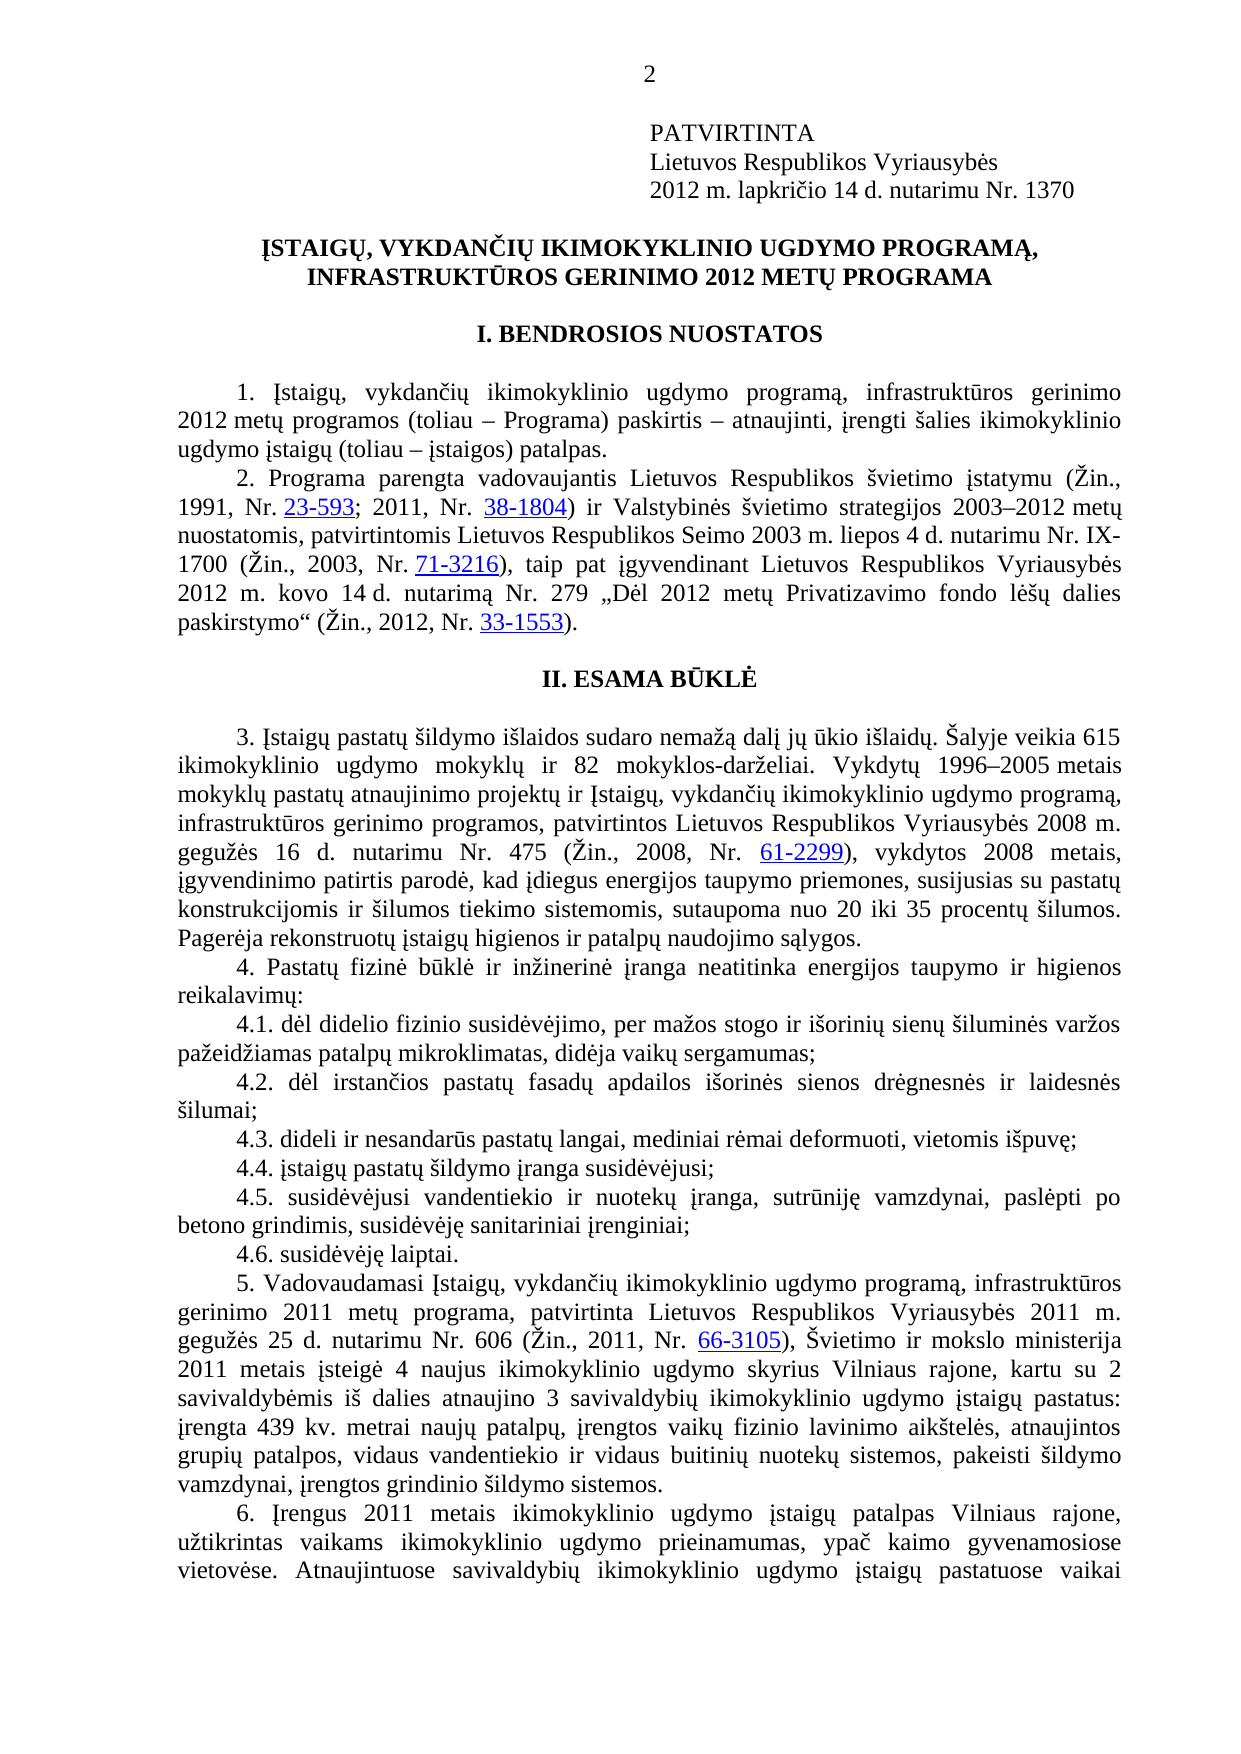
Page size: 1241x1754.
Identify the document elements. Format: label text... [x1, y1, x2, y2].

text 2012 m. lapkričio 14 d. nutarimu Nr. 1370 [649, 176, 1122, 204]
text 4.1. dėl didelio fizinio susidėvėjimo, per mažos stogo ir išorinių sienų šiluminės varžos pažeidžiamas patalpų mikroklimatas, didėja vaikų sergamumas; [177, 1009, 1122, 1067]
text PATVIRTINTA [649, 118, 1122, 147]
text 4.4. įstaigų pastatų šildymo įranga susidėvėjusi; [177, 1153, 1122, 1182]
text 4.3. dideli ir nesandarūs pastatų langai, mediniai rėmai deformuoti, vietomis išpuvę; [177, 1124, 1122, 1153]
text 6. Įrengus 2011 metais ikimokyklinio ugdymo įstaigų patalpas Vilniaus rajone, užtikrintas vaikams ikimokyklinio ugdymo prieinamumas, ypač kaimo gyvenamosiose vietovėse. Atnaujintuose savivaldybių ikimokyklinio ugdymo įstaigų pastatuose vaikai [177, 1498, 1122, 1584]
text 4. Pastatų fizinė būklė ir inžinerinė įranga neatitinka energijos taupymo ir higienos reikalavimų: [177, 952, 1122, 1009]
text Lietuvos Respublikos Vyriausybės [649, 147, 1122, 176]
text 5. Vadovaudamasi Įstaigų, vykdančių ikimokyklinio ugdymo programą, infrastruktūros gerinimo 2011 metų programa, patvirtinta Lietuvos Respublikos Vyriausybės 2011 m. gegužės 25 d. nutarimu Nr. 606 (Žin., 2011, Nr. 66-3105), Švietimo ir mokslo ministerija 2011 metais įsteigė 4 naujus ikimokyklinio ugdymo skyrius Vilniaus rajone, kartu su 2 savivaldybėmis iš dalies atnaujino 3 savivaldybių ikimokyklinio ugdymo įstaigų pastatus: įrengta 439 kv. metrai naujų patalpų, įrengtos vaikų fizinio lavinimo aikštelės, atnaujintos grupių patalpos, vidaus vandentiekio ir vidaus buitinių nuotekų sistemos, pakeisti šildymo vamzdynai, įrengtos grindinio šildymo sistemos. [177, 1268, 1122, 1498]
text II. ESAMA BŪKLĖ [177, 664, 1122, 693]
text 2. Programa parengta vadovaujantis Lietuvos Respublikos švietimo įstatymu (Žin., 1991, Nr. 23-593; 2011, Nr. 38-1804) ir Valstybinės švietimo strategijos 2003–2012 metų nuostatomis, patvirtintomis Lietuvos Respublikos Seimo 2003 m. liepos 4 d. nutarimu Nr. IX-1700 (Žin., 2003, Nr. 71-3216), taip pat įgyvendinant Lietuvos Respublikos Vyriausybės 2012 m. kovo 14 d. nutarimą Nr. 279 „Dėl 2012 metų Privatizavimo fondo lėšų dalies paskirstymo“ (Žin., 2012, Nr. 33-1553). [177, 463, 1122, 636]
text 4.6. susidėvėję laiptai. [177, 1239, 1122, 1268]
text 3. Įstaigų pastatų šildymo išlaidos sudaro nemažą dalį jų ūkio išlaidų. Šalyje veikia 615 ikimokyklinio ugdymo mokyklų ir 82 mokyklos-darželiai. Vykdytų 1996–2005 metais mokyklų pastatų atnaujinimo projektų ir Įstaigų, vykdančių ikimokyklinio ugdymo programą, infrastruktūros gerinimo programos, patvirtintos Lietuvos Respublikos Vyriausybės 2008 m. gegužės 16 d. nutarimu Nr. 475 (Žin., 2008, Nr. 61-2299), vykdytos 2008 metais, įgyvendinimo patirtis parodė, kad įdiegus energijos taupymo priemones, susijusias su pastatų konstrukcijomis ir šilumos tiekimo sistemomis, sutaupoma nuo 20 iki 35 procentų šilumos. Pagerėja rekonstruotų įstaigų higienos ir patalpų naudojimo sąlygos. [177, 722, 1122, 952]
text 4.5. susidėvėjusi vandentiekio ir nuotekų įranga, sutrūniję vamzdynai, paslėpti po betono grindimis, susidėvėję sanitariniai įrenginiai; [177, 1182, 1122, 1239]
text I. BENDROSIOS NUOSTATOS [177, 319, 1122, 348]
text 1. Įstaigų, vykdančių ikimokyklinio ugdymo programą, infrastruktūros gerinimo 2012 metų programos (toliau – Programa) paskirtis – atnaujinti, įrengti šalies ikimokyklinio ugdymo įstaigų (toliau – įstaigos) patalpas. [177, 377, 1122, 463]
text ĮSTAIGŲ, VYKDANČIŲ IKIMOKYKLINIO UGDYMO PROGRAMĄ, INFRASTRUKTŪROS GERINIMO 2012 METŲ PROGRAMA [177, 233, 1122, 291]
text 4.2. dėl irstančios pastatų fasadų apdailos išorinės sienos drėgnesnės ir laidesnės šilumai; [177, 1067, 1122, 1124]
